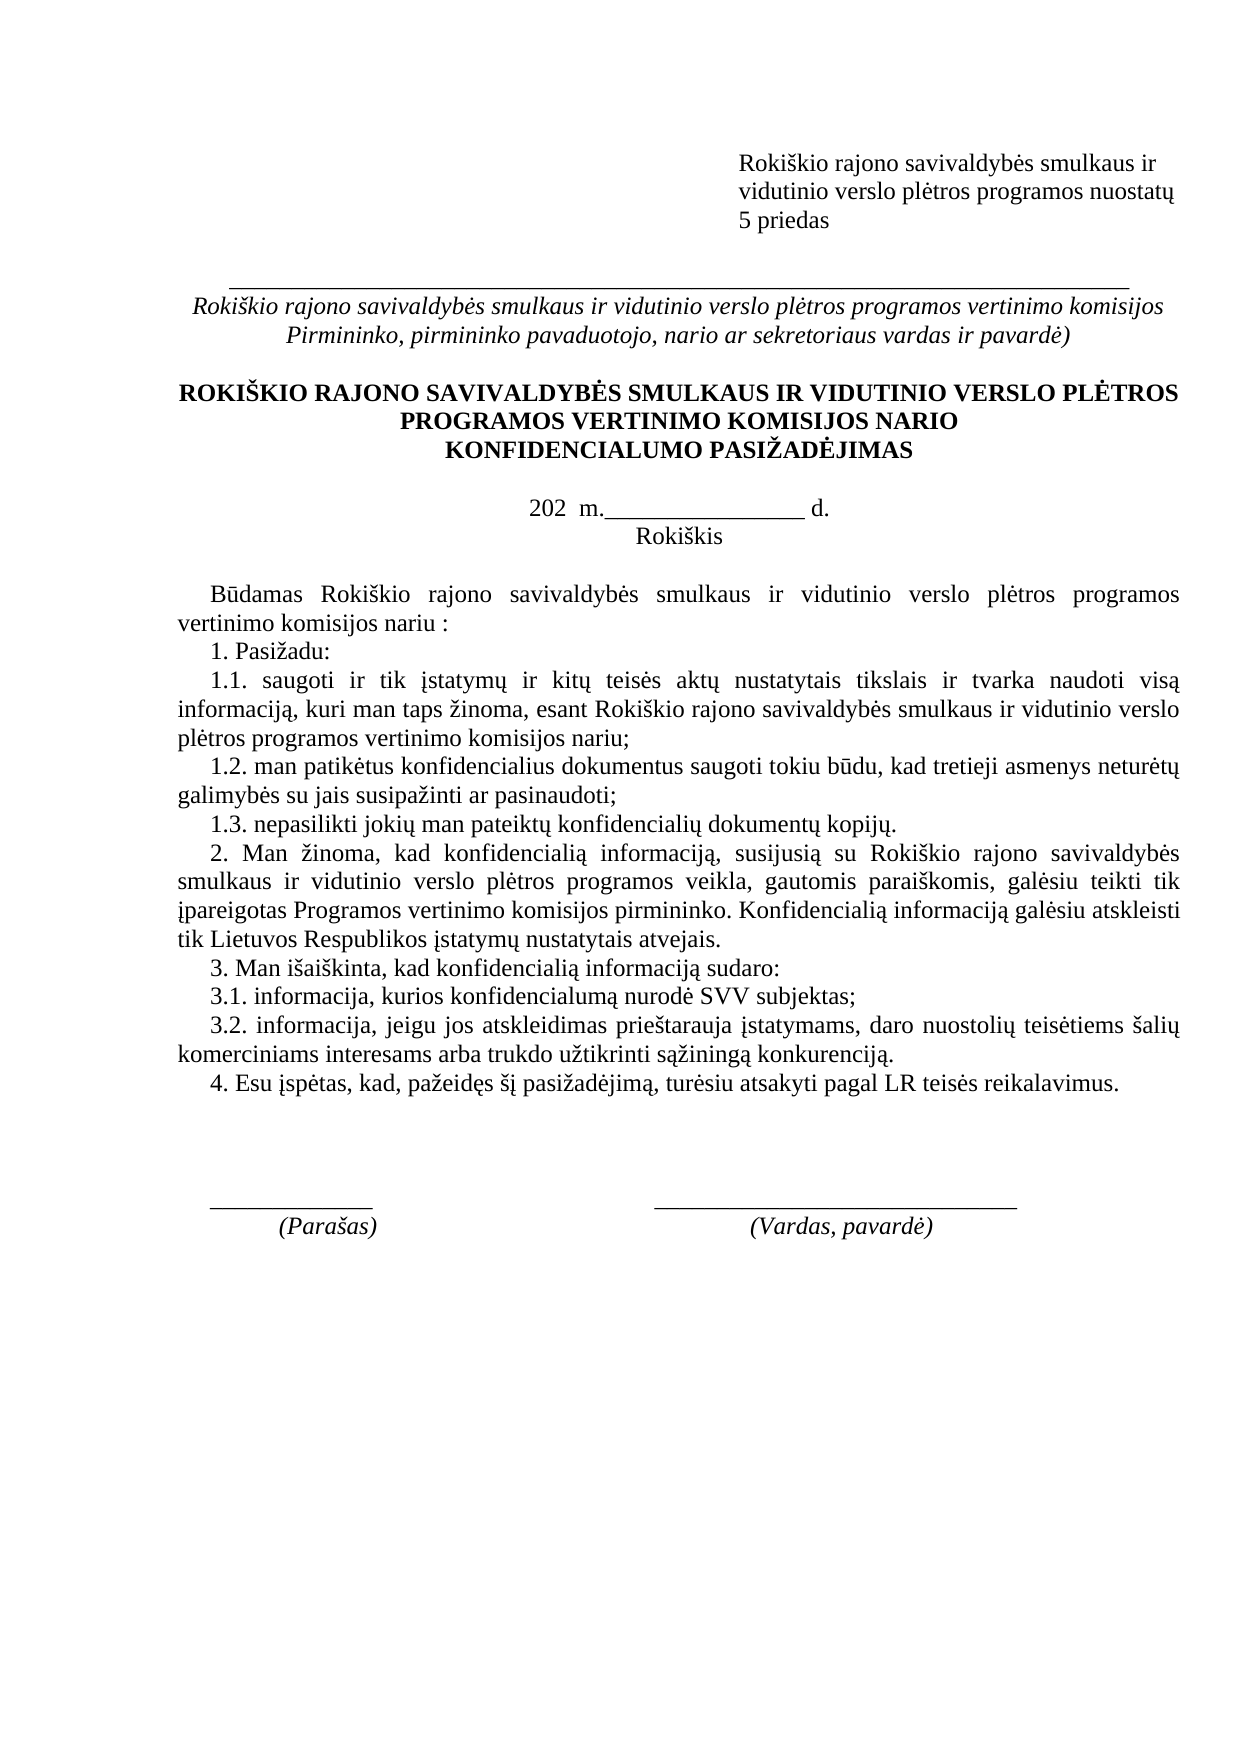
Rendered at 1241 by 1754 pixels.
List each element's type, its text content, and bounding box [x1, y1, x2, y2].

text 5 priedas [177, 205, 1181, 234]
text (Parašas) (Vardas, pavardė) [210, 1211, 1181, 1240]
text Rokiškis [177, 521, 1181, 550]
text ROKIŠKIO RAJONO SAVIVALDYBĖS SMULKAUS IR VIDUTINIO VERSLO PLĖTROS PROGRAMOS VERTINIMO KOMISIJOS Nario [177, 378, 1181, 435]
text ________________________________________________________________________ [177, 263, 1181, 291]
text 202 m.________________ d. [177, 493, 1181, 521]
text Rokiškio rajono savivaldybės smulkaus ir vidutinio verslo plėtros programos vertinimo komisijos [177, 291, 1181, 320]
text 4. Esu įspėtas, kad, pažeidęs šį pasižadėjimą, turėsiu atsakyti pagal LR teisės reikalavimus. [177, 1068, 1181, 1096]
text _____________ _____________________________ [210, 1183, 1181, 1211]
text 3. Man išaiškinta, kad konfidencialią informaciją sudaro: [177, 953, 1181, 981]
text Pirmininko, pirmininko pavaduotojo, nario ar sekretoriaus vardas ir pavardė) [177, 320, 1181, 349]
text 1. Pasižadu: [177, 636, 1181, 665]
text 3.1. informacija, kurios konfidencialumą nurodė SVV subjektas; [177, 981, 1181, 1010]
text 1.2. man patikėtus konfidencialius dokumentus saugoti tokiu būdu, kad tretieji asmenys neturėtų galimybės su jais susipažinti ar pasinaudoti; [177, 751, 1181, 809]
text 2. Man žinoma, kad konfidencialią informaciją, susijusią su Rokiškio rajono savivaldybės smulkaus ir vidutinio verslo plėtros programos veikla, gautomis paraiškomis, galėsiu teikti tik įpareigotas Programos vertinimo komisijos pirmininko. Konfidencialią informaciją galėsiu atskleisti tik Lietuvos Respublikos įstatymų nustatytais atvejais. [177, 838, 1181, 953]
text Rokiškio rajono savivaldybės smulkaus ir [177, 148, 1181, 176]
text KONFIDENCIALUMO PASIŽADĖJIMAS [177, 435, 1181, 464]
text Būdamas Rokiškio rajono savivaldybės smulkaus ir vidutinio verslo plėtros programos vertinimo komisijos nariu : [177, 579, 1181, 636]
text 3.2. informacija, jeigu jos atskleidimas prieštarauja įstatymams, daro nuostolių teisėtiems šalių komerciniams interesams arba trukdo užtikrinti sąžiningą konkurenciją. [177, 1010, 1181, 1068]
text 1.1. saugoti ir tik įstatymų ir kitų teisės aktų nustatytais tikslais ir tvarka naudoti visą informaciją, kuri man taps žinoma, esant Rokiškio rajono savivaldybės smulkaus ir vidutinio verslo plėtros programos vertinimo komisijos nariu; [177, 665, 1181, 751]
text vidutinio verslo plėtros programos nuostatų [177, 176, 1181, 205]
text 1.3. nepasilikti jokių man pateiktų konfidencialių dokumentų kopijų. [177, 809, 1181, 838]
